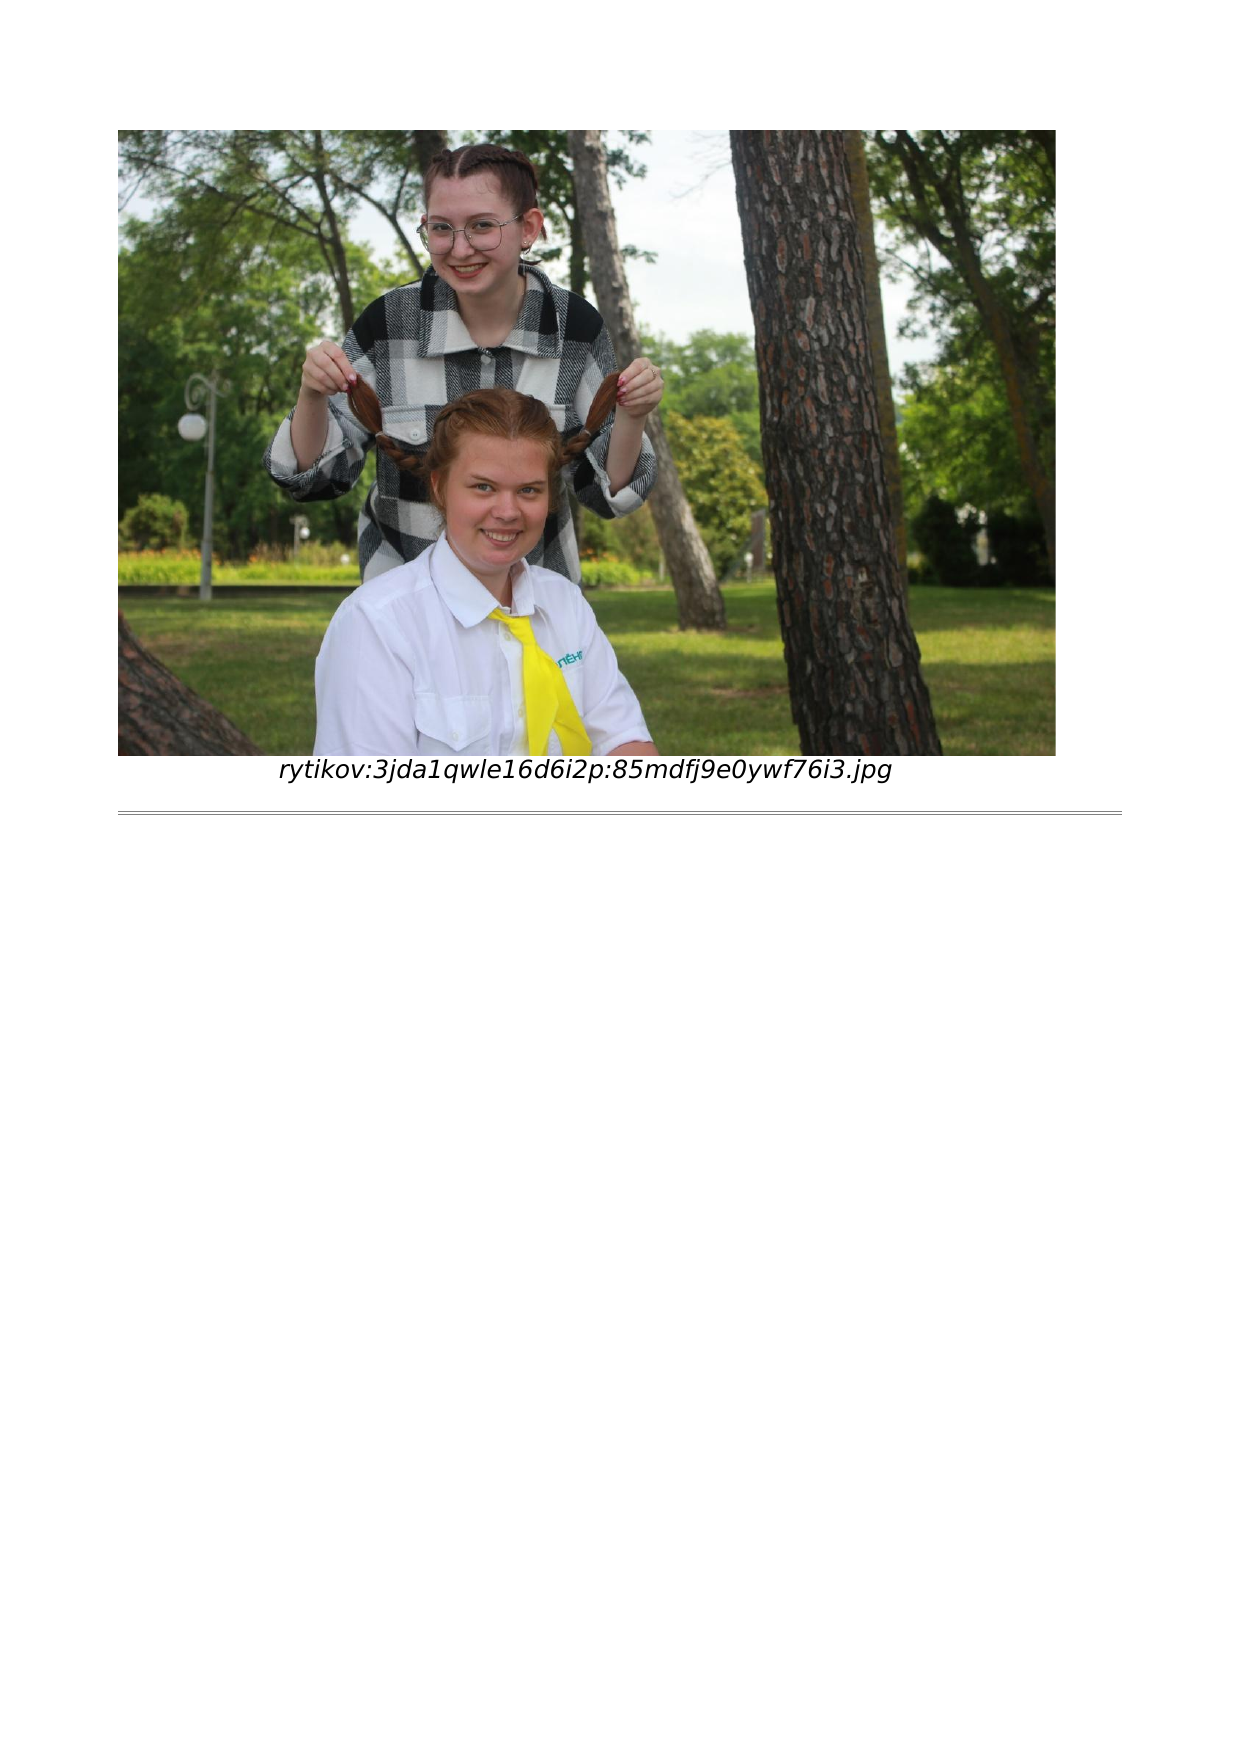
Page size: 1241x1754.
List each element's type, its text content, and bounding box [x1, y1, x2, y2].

picture [118, 130, 1056, 756]
text rytikov:3jda1qwle16d6i2p:85mdfj9e0ywf76i3.jpg [118, 756, 1056, 784]
